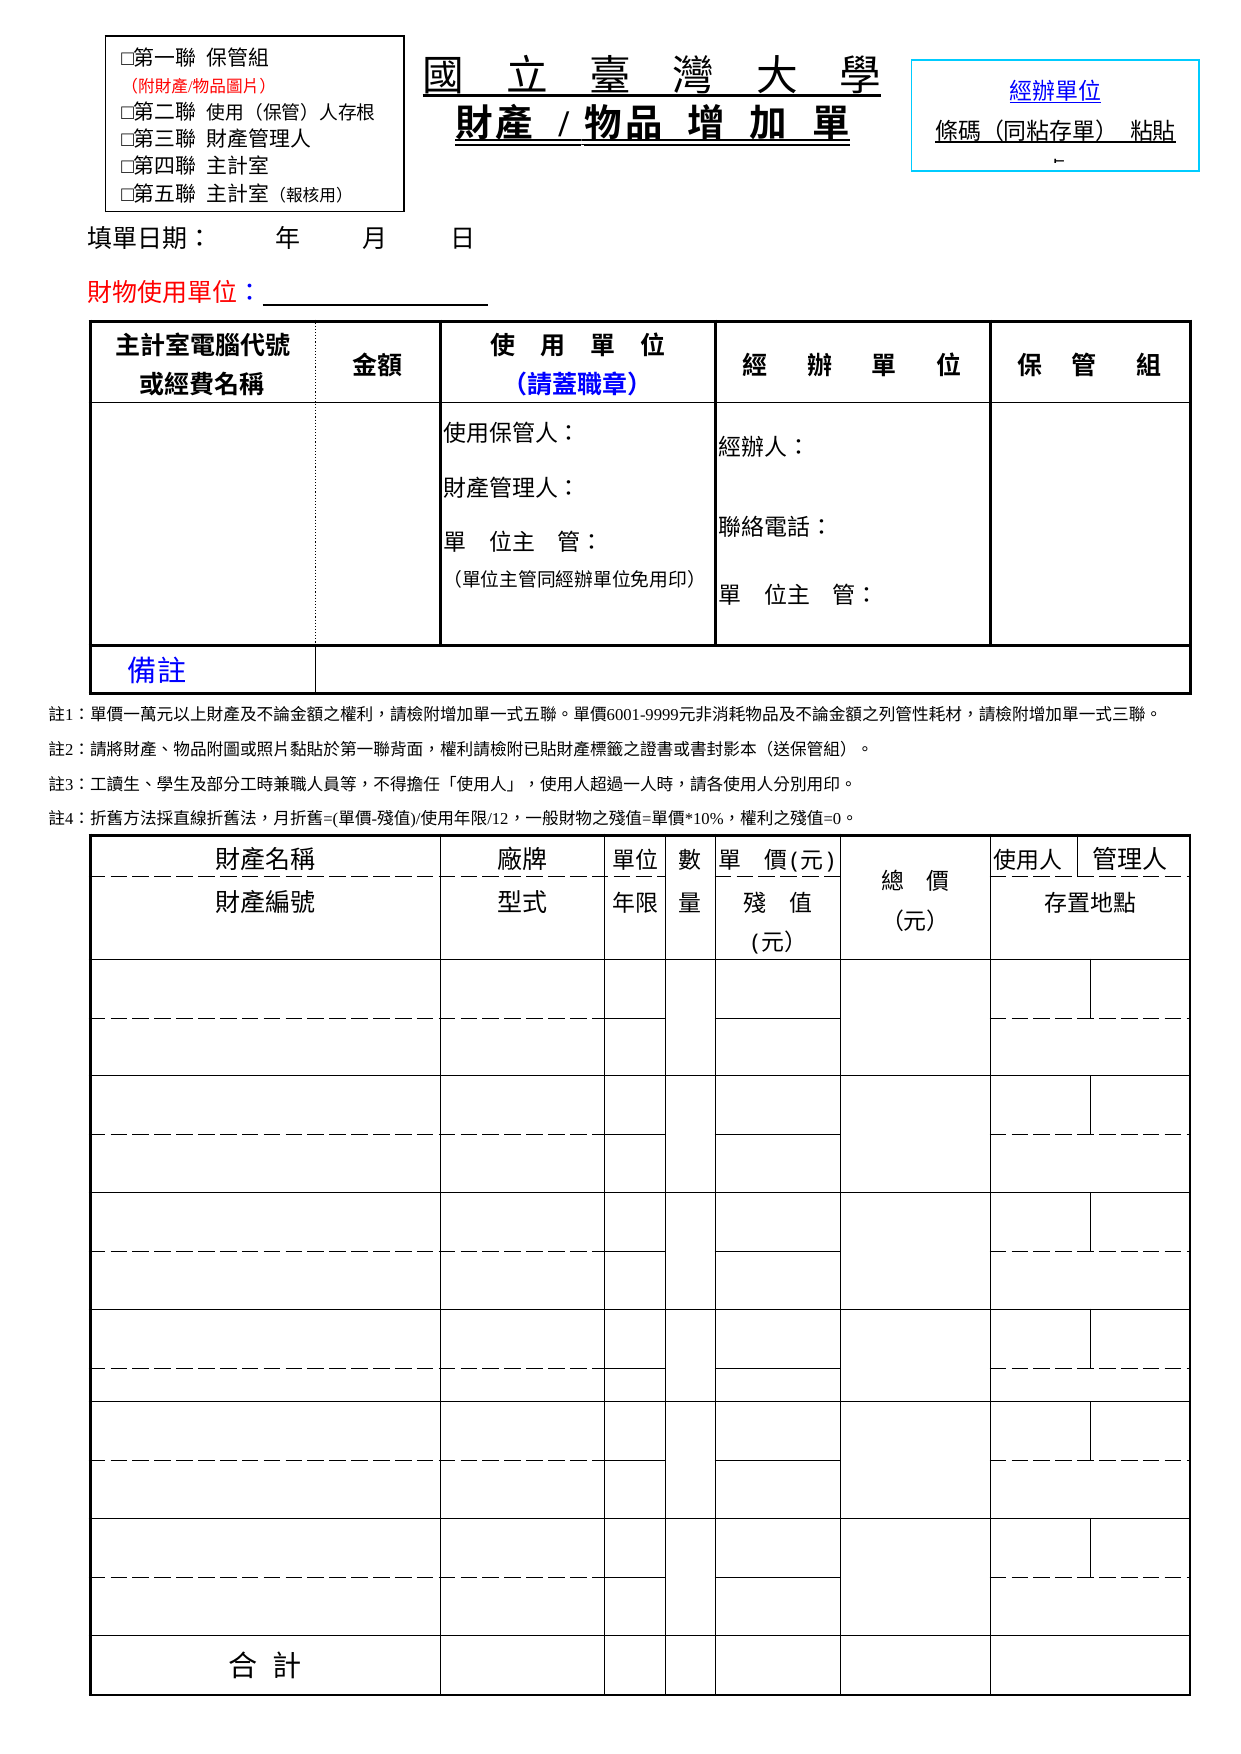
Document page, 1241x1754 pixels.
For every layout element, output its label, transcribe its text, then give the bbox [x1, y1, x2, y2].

table_cell [666, 1076, 715, 1192]
table_cell [605, 1369, 665, 1401]
table_cell [666, 1193, 715, 1308]
table_cell [991, 1636, 1189, 1694]
table_cell [991, 1402, 1090, 1460]
table_cell [605, 960, 665, 1017]
table_cell [441, 1018, 604, 1075]
table_header 管理人 [1078, 837, 1189, 876]
text □第一聯 保管組 （附財產/物品圖片） □第二聯 使用（保管）人存根 □第三聯 財產管理人 □第四聯 主計室 □第五聯 主計室（報核用） [121, 44, 388, 203]
table_cell [92, 1076, 440, 1134]
table_cell [716, 1461, 840, 1518]
table_cell [92, 1310, 440, 1367]
table_cell [666, 1519, 715, 1634]
table_header 數 [666, 837, 715, 876]
table_cell [716, 1193, 840, 1251]
text 財物使用單位： [87, 280, 1193, 307]
table_header 保 管 組 [992, 323, 1189, 402]
table_cell [666, 960, 715, 1075]
text 國 立 臺 灣 大 學 [405, 59, 911, 99]
text 註4：折舊方法採直線折舊法，月折舊=(單價-殘值)/使用年限/12，一般財物之殘值=單價*10%，權利之殘值=0。 [48, 805, 1214, 829]
table_cell [1091, 1193, 1189, 1251]
table_cell [991, 1577, 1189, 1634]
table_cell [716, 1636, 840, 1694]
table_cell [605, 1310, 665, 1367]
table_cell [441, 1519, 604, 1577]
text 財產 / 物品 增 加 單 [405, 105, 911, 144]
table_cell [841, 1519, 990, 1634]
table_cell [716, 1252, 840, 1308]
table_cell [666, 1636, 715, 1694]
table_cell [441, 1636, 604, 1694]
table_cell [316, 647, 1189, 692]
table_cell [441, 960, 604, 1017]
table_cell [666, 1310, 715, 1401]
table_header 經 辦 單 位 [717, 323, 989, 402]
table_cell [605, 1193, 665, 1251]
table_cell [992, 403, 1189, 644]
table_cell [991, 1310, 1090, 1367]
table_cell [605, 1636, 665, 1694]
table_cell [841, 1310, 990, 1401]
text [106, 37, 403, 211]
table_cell [92, 1460, 440, 1518]
table_cell [441, 1577, 604, 1634]
table_header 使 用 單 位 （請蓋職章） [442, 323, 714, 402]
table_cell [666, 1402, 715, 1518]
table_cell [441, 1368, 604, 1401]
table_cell [716, 960, 840, 1017]
table_header 使用人 [991, 837, 1077, 876]
table_cell [991, 1193, 1090, 1251]
table_cell 殘 值(元） [716, 876, 840, 958]
table_cell [92, 960, 440, 1017]
text 條碼（同粘存單） 粘貼處 [927, 108, 1183, 162]
table_cell [605, 1461, 665, 1518]
table_cell [605, 1019, 665, 1075]
table_cell [441, 1251, 604, 1308]
table_cell [441, 1193, 604, 1251]
table_cell [1091, 1402, 1189, 1460]
table_cell [92, 1134, 440, 1192]
table_cell [92, 1368, 440, 1401]
table_cell [716, 1076, 840, 1134]
text [100, 36, 105, 212]
table_cell [1091, 1310, 1189, 1367]
text [912, 61, 1198, 170]
table_cell [605, 1076, 665, 1134]
table_cell [991, 1251, 1189, 1308]
table_cell [92, 1018, 440, 1075]
table_cell 備註 [92, 647, 315, 692]
table_cell [716, 1135, 840, 1192]
table_cell [1091, 960, 1189, 1017]
table_cell [991, 1519, 1090, 1577]
table_cell [441, 1310, 604, 1367]
table_cell [841, 1076, 990, 1192]
text 填單日期： 年 月 日 [87, 226, 1193, 253]
table_cell [441, 1076, 604, 1134]
table_cell [92, 1251, 440, 1308]
table_cell [1091, 1519, 1189, 1577]
table_cell [716, 1369, 840, 1401]
table_cell [441, 1402, 604, 1460]
table_cell [991, 1460, 1189, 1518]
table_cell [716, 1310, 840, 1367]
table_cell 財產編號 [92, 876, 440, 958]
table_cell [605, 1252, 665, 1308]
table_cell [441, 1460, 604, 1518]
table_cell 經辦人： 聯絡電話： 單 位主 管： [717, 403, 989, 644]
table_cell [315, 403, 439, 644]
table_cell [605, 1578, 665, 1634]
table_cell [841, 960, 990, 1075]
table_cell [716, 1402, 840, 1460]
table_cell [991, 1368, 1189, 1401]
table_cell [716, 1019, 840, 1075]
table_cell [92, 1519, 440, 1577]
table_cell [991, 1076, 1090, 1134]
table_header 主計室電腦代號 或經費名稱 [92, 323, 315, 402]
table_cell [716, 1578, 840, 1634]
table_header 廠牌 [441, 837, 604, 876]
table_cell 使用保管人： 財產管理人： 單 位主 管： （單位主管同經辦單位免用印） [442, 403, 714, 644]
table_cell [1091, 1076, 1189, 1134]
table_cell [605, 1135, 665, 1192]
table_header 單 價(元) [716, 837, 840, 876]
table_cell [991, 1134, 1189, 1192]
text 註1：單價一萬元以上財產及不論金額之權利，請檢附增加單一式五聯。單價6001-9999元非消耗物品及不論金額之列管性耗材，請檢附增加單一式三聯。 [48, 701, 1214, 726]
table_cell [841, 1636, 990, 1694]
table_header 金額 [315, 323, 439, 402]
table_cell [92, 1577, 440, 1634]
table_cell [991, 960, 1090, 1017]
table_cell [841, 1402, 990, 1518]
table_header 財產名稱 [92, 837, 440, 876]
table_cell [991, 1018, 1189, 1075]
table_cell [716, 1519, 840, 1577]
table_cell [841, 1193, 990, 1308]
table_cell [92, 1193, 440, 1251]
table_cell 存置地點 [991, 876, 1189, 958]
table_cell 年限 [605, 876, 665, 958]
table_cell 量 [666, 876, 715, 958]
table_cell 型式 [441, 876, 604, 958]
table_header 單位 [605, 837, 665, 876]
table_cell [92, 1402, 440, 1460]
text 經辦單位 [927, 68, 1183, 108]
table_cell [605, 1402, 665, 1460]
table_cell 合 計 [92, 1636, 440, 1694]
text 註2：請將財產、物品附圖或照片黏貼於第一聯背面，權利請檢附已貼財產標籤之證書或書封影本（送保管組）。 [48, 736, 1214, 760]
text 註3：工讀生、學生及部分工時兼職人員等，不得擔任「使用人」，使用人超過一人時，請各使用人分別用印。 [48, 771, 1214, 795]
table_cell [605, 1519, 665, 1577]
table_cell [92, 403, 315, 644]
table_cell [441, 1134, 604, 1192]
table_header 總 價 （元） [841, 837, 990, 958]
